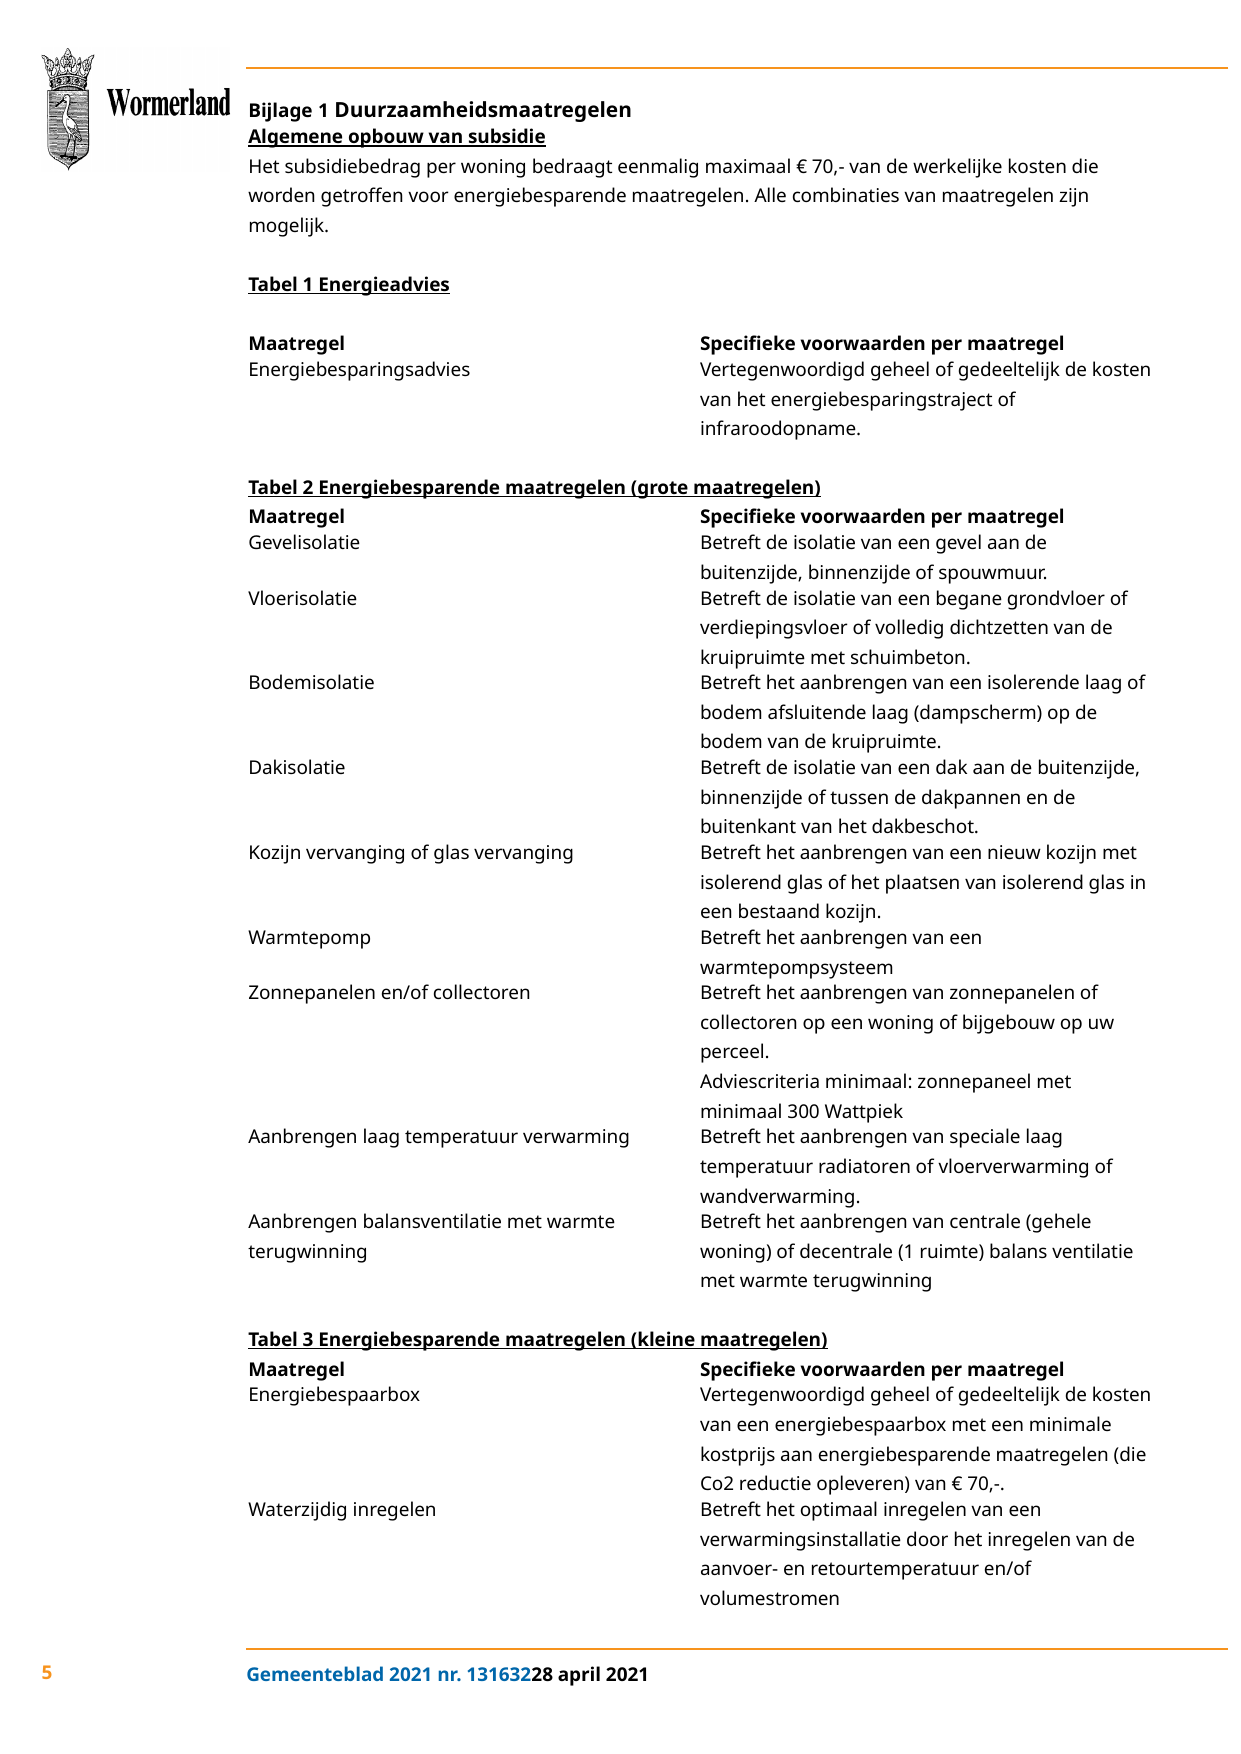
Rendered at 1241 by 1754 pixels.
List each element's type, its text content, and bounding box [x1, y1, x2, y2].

table_cell Warmtepomp [248, 924, 700, 979]
table_cell Betreft het optimaal inregelen van een verwarmingsinstallatie door het inregelen van de aanvoer- en retourtemperatuur en/of volumestromen [700, 1496, 1152, 1611]
table_cell Dakisolatie [248, 755, 700, 839]
table_header Maatregel [248, 1356, 700, 1382]
table_cell Aanbrengen balansventilatie met warmte terugwinning [248, 1209, 700, 1293]
table_header Maatregel [248, 331, 700, 356]
table_cell Betreft het aanbrengen van een isolerende laag of bodem afsluitende laag (dampscherm) op de bodem van de kruipruimte. [700, 670, 1152, 754]
table_cell Betreft de isolatie van een gevel aan de buitenzijde, binnenzijde of spouwmuur. [700, 529, 1152, 585]
table_cell Aanbrengen laag temperatuur verwarming [248, 1124, 700, 1208]
table_header Specifieke voorwaarden per maatregel [700, 1356, 1152, 1382]
table_header Specifieke voorwaarden per maatregel [700, 331, 1152, 356]
text Algemene opbouw van subsidie [248, 123, 1152, 149]
picture [41, 47, 231, 172]
table_cell Kozijn vervanging of glas vervanging [248, 839, 700, 924]
table_cell Vertegenwoordigd geheel of gedeeltelijk de kosten van het energiebesparingstraject of infraroodopname. [700, 356, 1152, 441]
table_cell Gevelisolatie [248, 529, 700, 585]
table_cell Betreft de isolatie van een begane grondvloer of verdiepingsvloer of volledig dichtzetten van de kruipruimte met schuimbeton. [700, 585, 1152, 669]
table_cell Bodemisolatie [248, 670, 700, 754]
table_cell Vertegenwoordigd geheel of gedeeltelijk de kosten van een energiebespaarbox met een minimale kostprijs aan energiebesparende maatregelen (die Co2 reductie opleveren) van € 70,-. [700, 1382, 1152, 1496]
table_cell Waterzijdig inregelen [248, 1496, 700, 1611]
text Tabel 3 Energiebesparende maatregelen (kleine maatregelen) [248, 1326, 1152, 1352]
table_cell Energiebesparingsadvies [248, 356, 700, 441]
table_header Maatregel [248, 504, 700, 529]
table_cell Vloerisolatie [248, 585, 700, 669]
table_cell Betreft het aanbrengen van centrale (gehele woning) of decentrale (1 ruimte) balans ventilatie met warmte terugwinning [700, 1209, 1152, 1293]
text Tabel 1 Energieadvies [248, 271, 1152, 297]
table_header Specifieke voorwaarden per maatregel [700, 504, 1152, 529]
table_cell Zonnepanelen en/of collectoren [248, 980, 700, 1124]
text Bijlage 1 Duurzaamheidsmaatregelen [248, 95, 1152, 123]
text Het subsidiebedrag per woning bedraagt eenmalig maximaal € 70,- van de werkelijke kosten die worden getroffen voor energiebesparende maatregelen. Alle combinaties van maatregelen zijn mogelijk. [248, 153, 1152, 238]
table_cell Betreft de isolatie van een dak aan de buitenzijde, binnenzijde of tussen de dakpannen en de buitenkant van het dakbeschot. [700, 755, 1152, 839]
table_cell Energiebespaarbox [248, 1382, 700, 1496]
table_cell Betreft het aanbrengen van speciale laag temperatuur radiatoren of vloerverwarming of wandverwarming. [700, 1124, 1152, 1208]
table_cell Betreft het aanbrengen van zonnepanelen of collectoren op een woning of bijgebouw op uw perceel. Adviescriteria minimaal: zonnepaneel met minimaal 300 Wattpiek [700, 980, 1152, 1124]
text Tabel 2 Energiebesparende maatregelen (grote maatregelen) [248, 474, 1152, 500]
table_cell Betreft het aanbrengen van een nieuw kozijn met isolerend glas of het plaatsen van isolerend glas in een bestaand kozijn. [700, 839, 1152, 924]
table_cell Betreft het aanbrengen van een warmtepompsysteem [700, 924, 1152, 979]
